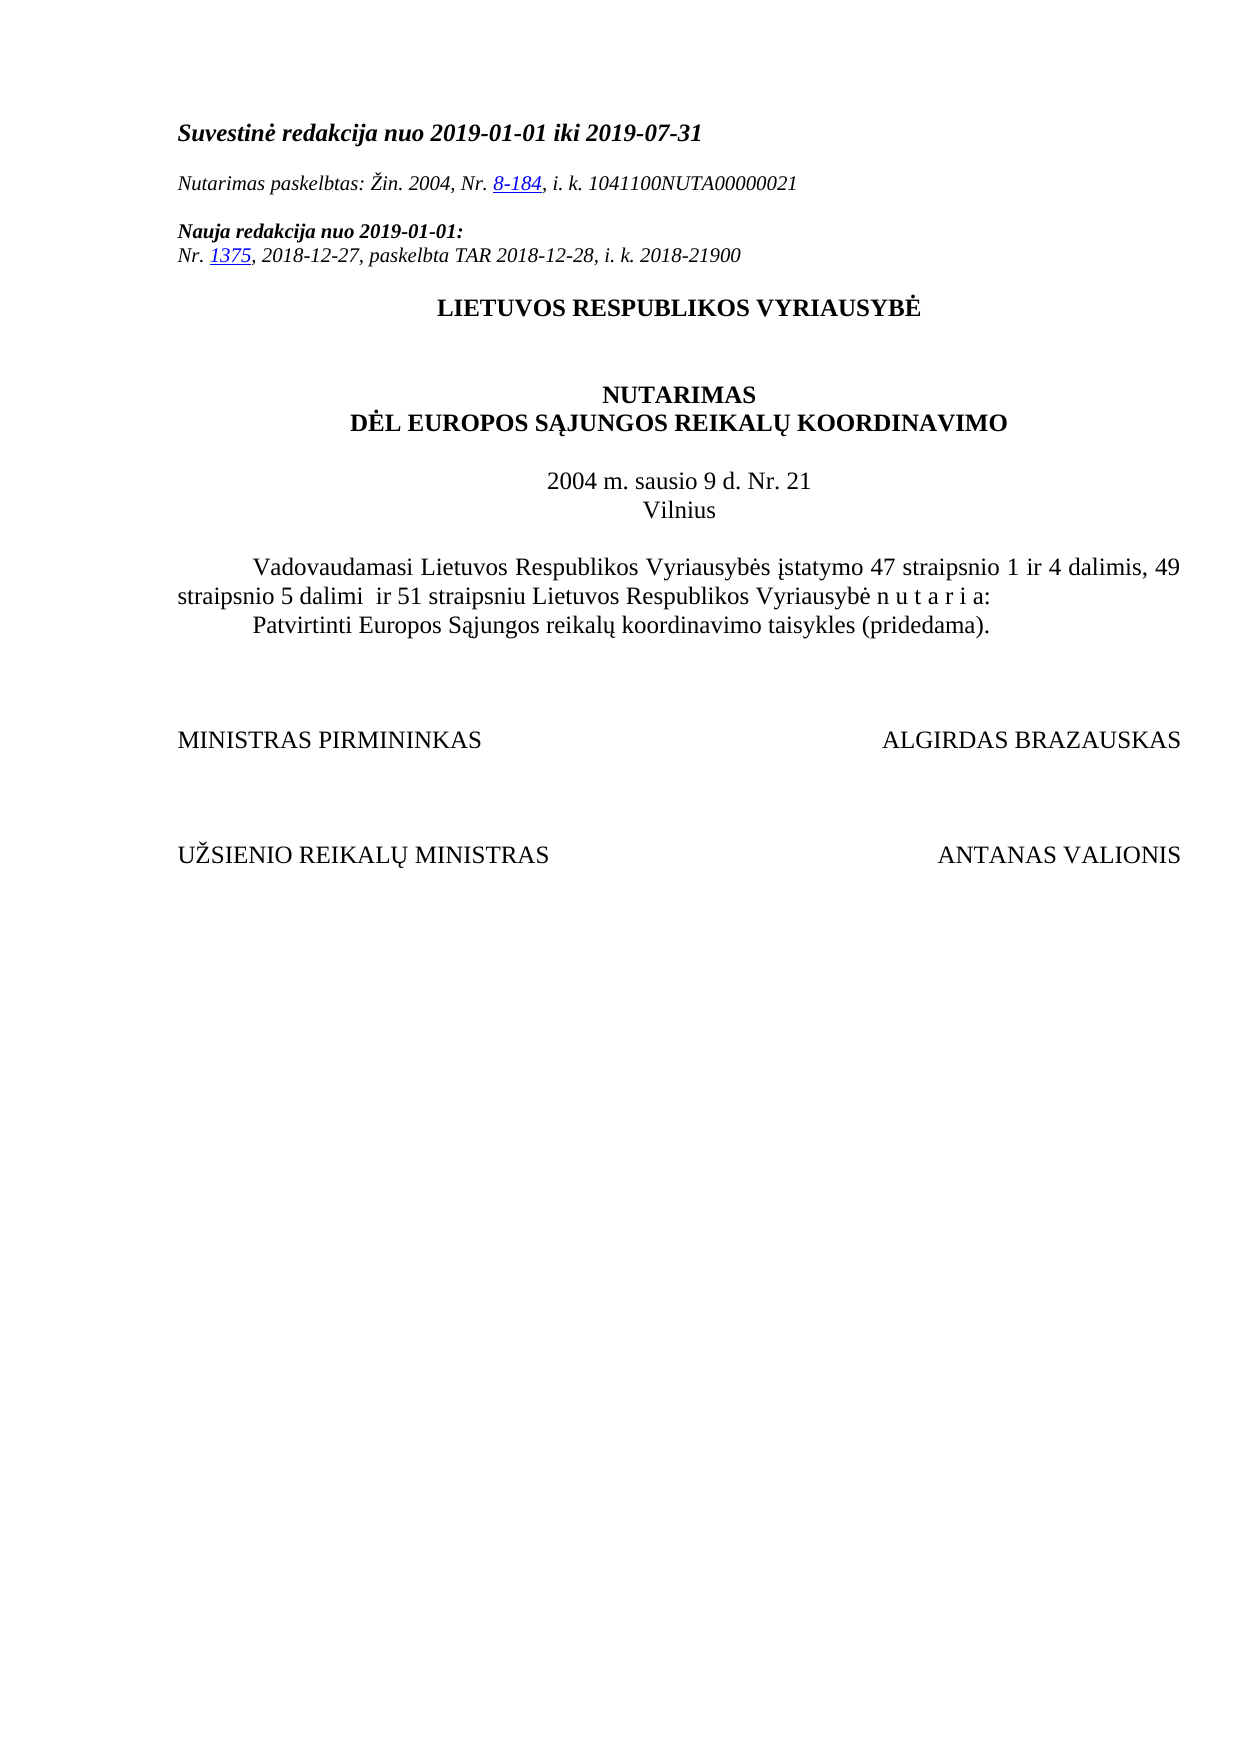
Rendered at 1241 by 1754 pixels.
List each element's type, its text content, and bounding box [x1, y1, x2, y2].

text Patvirtinti Europos Sąjungos reikalų koordinavimo taisykles (pridedama). [177, 610, 1181, 638]
text NUTARIMAS [177, 380, 1181, 408]
text LIETUVOS RESPUBLIKOS VYRIAUSYBĖ [177, 293, 1181, 322]
text 2004 m. sausio 9 d. Nr. 21 [177, 466, 1181, 495]
text Nutarimas paskelbtas: Žin. 2004, Nr. 8-184, i. k. 1041100NUTA00000021 [177, 171, 1181, 195]
text Suvestinė redakcija nuo 2019-01-01 iki 2019-07-31 [177, 118, 1181, 147]
text Ministras Pirmininkas Algirdas Brazauskas [177, 725, 1181, 753]
text Nauja redakcija nuo 2019-01-01: [177, 219, 1181, 243]
text Vadovaudamasi Lietuvos Respublikos Vyriausybės įstatymo 47 straipsnio 1 ir 4 dalimis, 49 straipsnio 5 dalimi ir 51 straipsniu Lietuvos Respublikos Vyriausybė n u t a r i a: [177, 552, 1181, 610]
text Užsienio reikalų ministras Antanas Valionis [177, 840, 1181, 868]
text DĖL EUROPOS SĄJUNGOS REIKALŲ KOORDINAVIMO [177, 408, 1181, 437]
text Vilnius [177, 495, 1181, 523]
text Nr. 1375, 2018-12-27, paskelbta TAR 2018-12-28, i. k. 2018-21900 [177, 243, 1181, 267]
